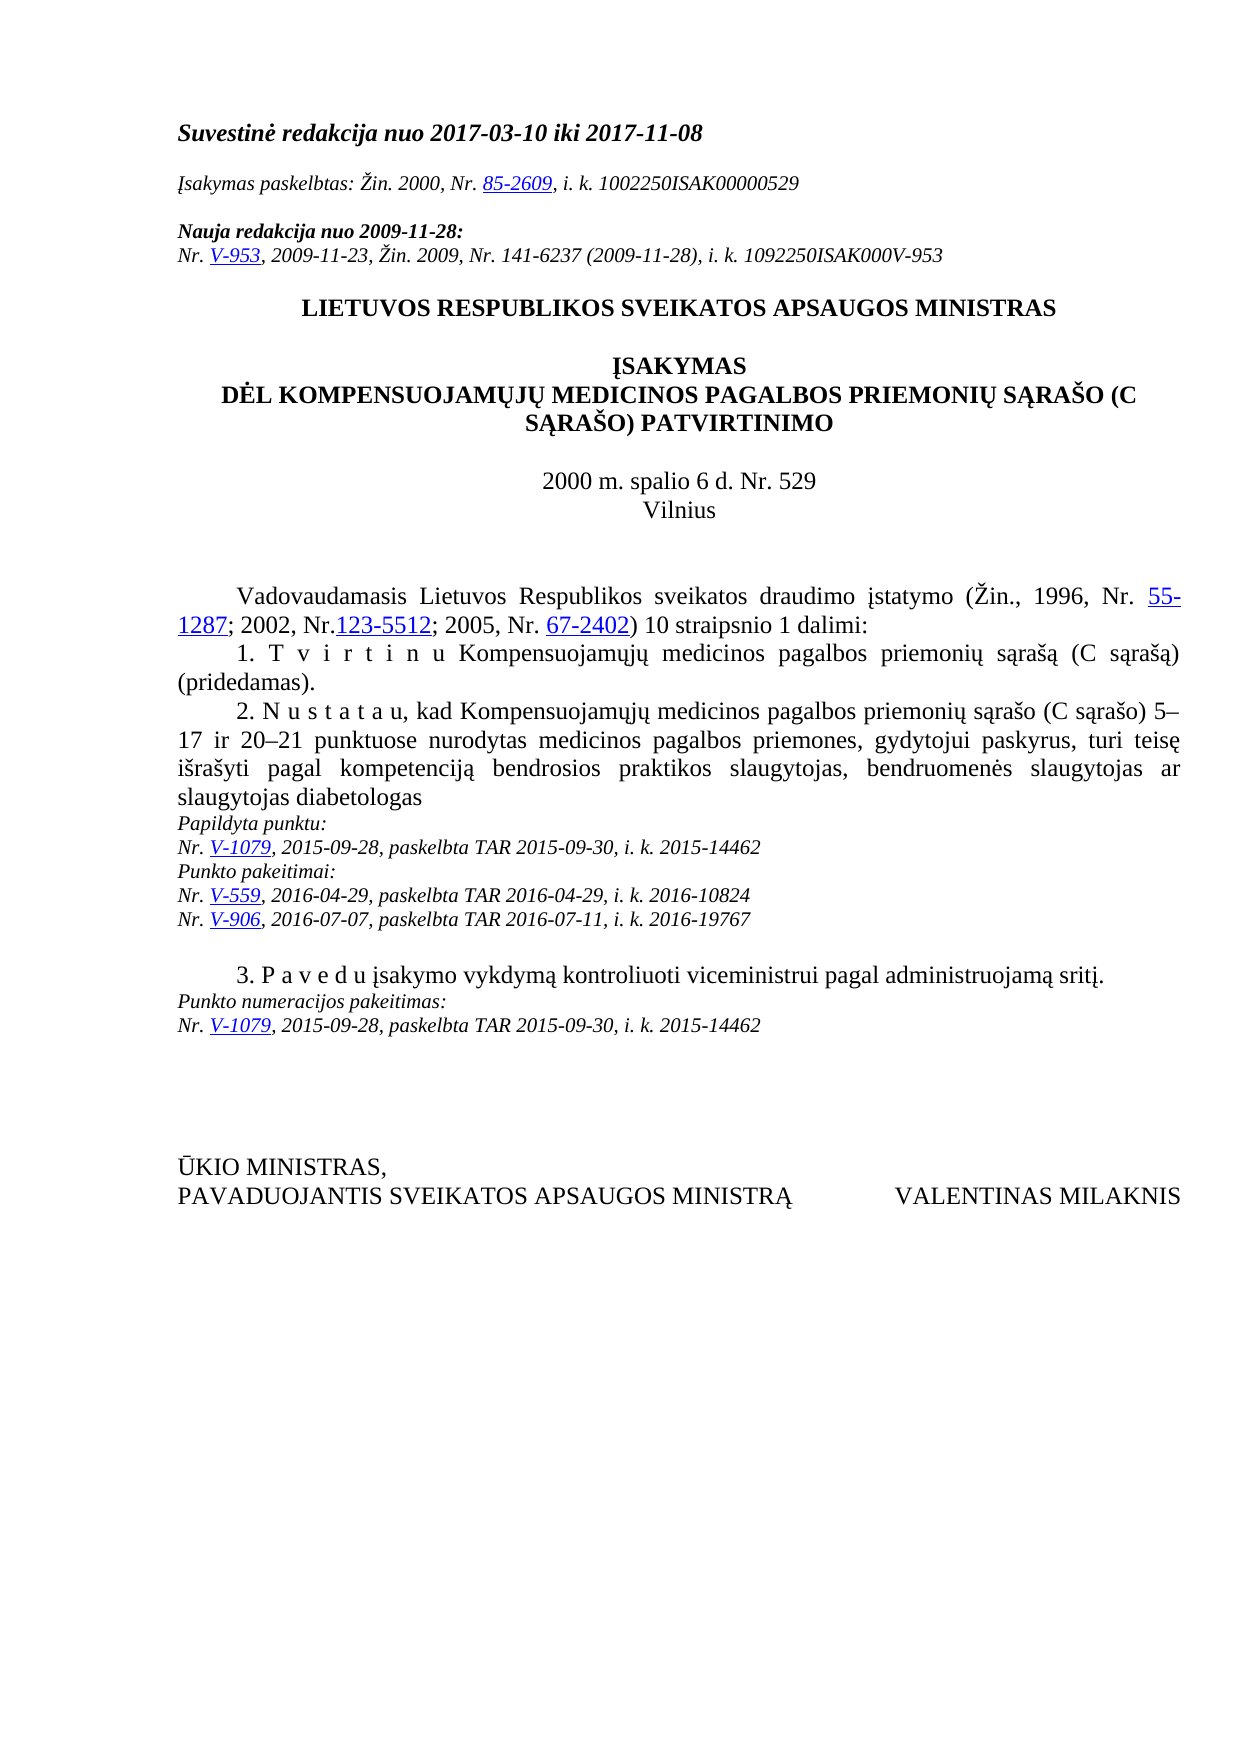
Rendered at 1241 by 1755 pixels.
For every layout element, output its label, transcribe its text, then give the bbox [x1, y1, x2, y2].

text Punkto numeracijos pakeitimas: [177, 989, 1181, 1013]
text ĮSAKYMAS [177, 351, 1181, 380]
text Vilnius [177, 495, 1181, 523]
text DĖL KOMPENSUOJAMŲJŲ MEDICINOS PAGALBOS PRIEMONIŲ SĄRAŠO (C SĄRAŠO) PATVIRTINIMO [177, 380, 1181, 437]
text Nauja redakcija nuo 2009-11-28: [177, 219, 1181, 243]
text 2000 m. spalio 6 d. Nr. 529 [177, 466, 1181, 495]
text Nr. V-1079, 2015-09-28, paskelbta TAR 2015-09-30, i. k. 2015-14462 [177, 1013, 1181, 1037]
text Papildyta punktu: [177, 811, 1181, 835]
text LIETUVOS RESPUBLIKOS SVEIKATOS APSAUGOS MINISTRAS [177, 293, 1181, 322]
text 3. P a v e d u įsakymo vykdymą kontroliuoti viceministrui pagal administruojamą sritį. [177, 960, 1181, 989]
text Nr. V-559, 2016-04-29, paskelbta TAR 2016-04-29, i. k. 2016-10824 [177, 883, 1181, 907]
text Punkto pakeitimai: [177, 859, 1181, 883]
text 2. N u s t a t a u, kad Kompensuojamųjų medicinos pagalbos priemonių sąrašo (C sąrašo) 5–17 ir 20–21 punktuose nurodytas medicinos pagalbos priemones, gydytojui paskyrus, turi teisę išrašyti pagal kompetenciją bendrosios praktikos slaugytojas, bendruomenės slaugytojas ar slaugytojas diabetologas [177, 696, 1181, 811]
text Vadovaudamasis Lietuvos Respublikos sveikatos draudimo įstatymo (Žin., 1996, Nr. 55-1287; 2002, Nr.123-5512; 2005, Nr. 67-2402) 10 straipsnio 1 dalimi: [177, 581, 1181, 638]
text ŪKIO MINISTRAS, [177, 1152, 1181, 1181]
text Nr. V-906, 2016-07-07, paskelbta TAR 2016-07-11, i. k. 2016-19767 [177, 907, 1181, 931]
text Nr. V-1079, 2015-09-28, paskelbta TAR 2015-09-30, i. k. 2015-14462 [177, 835, 1181, 859]
text Įsakymas paskelbtas: Žin. 2000, Nr. 85-2609, i. k. 1002250ISAK00000529 [177, 171, 1181, 195]
text 1. T v i r t i n u Kompensuojamųjų medicinos pagalbos priemonių sąrašą (C sąrašą) (pridedamas). [177, 638, 1181, 696]
text Suvestinė redakcija nuo 2017-03-10 iki 2017-11-08 [177, 118, 1181, 147]
text PAVADUOJANTIS SVEIKATOS APSAUGOS MINISTRĄ VALENTINAS MILAKNIS [177, 1181, 1181, 1209]
text Nr. V-953, 2009-11-23, Žin. 2009, Nr. 141-6237 (2009-11-28), i. k. 1092250ISAK000V-953 [177, 243, 1181, 267]
